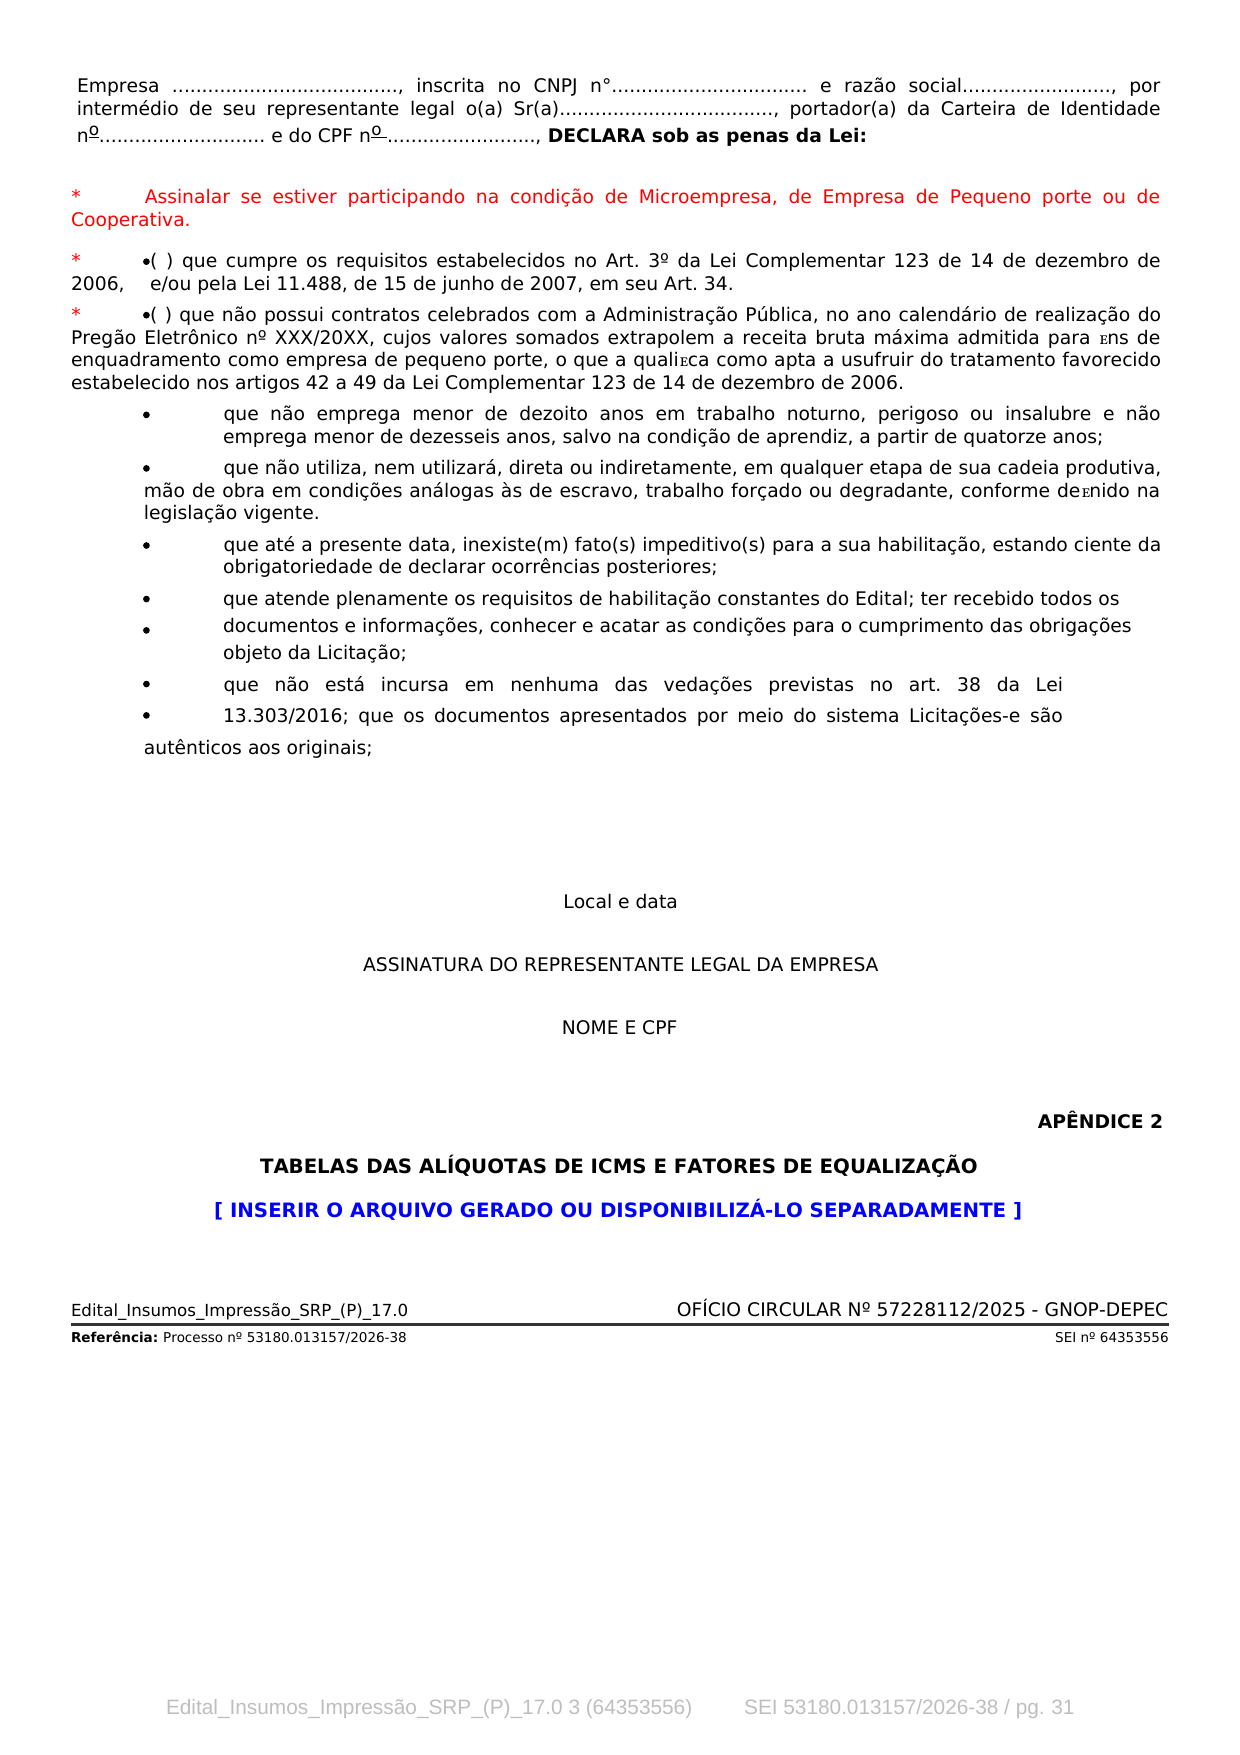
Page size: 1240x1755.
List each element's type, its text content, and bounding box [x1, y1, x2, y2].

list ( ) que cumpre os requisitos estabelecidos no Art. 3º da Lei Complementar 123 de 14 de dezembro de 2006, e/ou pela Lei 11.488, de 15 de junho de 2007, em seu Art. 34. [71, 250, 1162, 294]
text NOME E CPF [73, 1017, 1166, 1039]
subtitle TABELAS DAS ALÍQUOTAS DE ICMS E FATORES DE EQUALIZAÇÃO [78, 1155, 1159, 1178]
text Local e data [73, 891, 1168, 912]
list Assinalar se estiver participando na condição de Microempresa, de Empresa de Pequeno porte ou de Cooperativa. [71, 186, 1162, 231]
text que não está incursa em nenhuma das vedações previstas no art. 38 da Lei 13.303/2016; que os documentos apresentados por meio do sistema Licitações-e são autênticos aos originais; [144, 674, 1064, 759]
text que até a presente data, inexiste(m) fato(s) impeditivo(s) para a sua habilitação, estando ciente da obrigatoriedade de declarar ocorrências posteriores; [144, 534, 1162, 578]
text que não emprega menor de dezoito anos em trabalho noturno, perigoso ou insalubre e não emprega menor de dezesseis anos, salvo na condição de aprendiz, a partir de quatorze anos; [144, 403, 1162, 448]
text APÊNDICE 2 [71, 1111, 1163, 1133]
text ASSINATURA DO REPRESENTANTE LEGAL DA EMPRESA [73, 954, 1168, 976]
text Edital_Insumos_Impressão_SRP_(P)_17.0 OFÍCIO CIRCULAR Nº 57228112/2025 - GNOP-DEPEC [71, 1299, 1169, 1321]
list ( ) que não possui contratos celebrados com a Administração Pública, no ano calendário de realização do Pregão Eletrônico nº XXX/20XX, cujos valores somados extrapolem a receita bruta máxima admitida para ns de enquadramento como empresa de pequeno porte, o que a qualica como apta a usufruir do tratamento favorecido estabelecido nos artigos 42 a 49 da Lei Complementar 123 de 14 de dezembro de 2006. [71, 304, 1162, 393]
text Empresa ......................................, inscrita no CNPJ n°................................. e razão social........................., por intermédio de seu representante legal o(a) Sr(a)...................................., portador(a) da Carteira de Identidade no............................ e do CPF no ........................., DECLARA sob as penas da Lei: [77, 75, 1162, 148]
text Referência: Processo nº 53180.013157/2026-38 SEI nº 64353556 [71, 1330, 1169, 1346]
text que atende plenamente os requisitos de habilitação constantes do Edital; ter recebido todos os documentos e informações, conhecer e acatar as condições para o cumprimento das obrigações objeto da Licitação; [144, 588, 1162, 664]
text que não utiliza, nem utilizará, direta ou indiretamente, em qualquer etapa de sua cadeia produtiva, mão de obra em condições análogas às de escravo, trabalho forçado ou degradante, conforme denido na legislação vigente. [144, 457, 1162, 524]
text [ INSERIR O ARQUIVO GERADO OU DISPONIBILIZÁ-LO SEPARADAMENTE ] [71, 1199, 1166, 1222]
